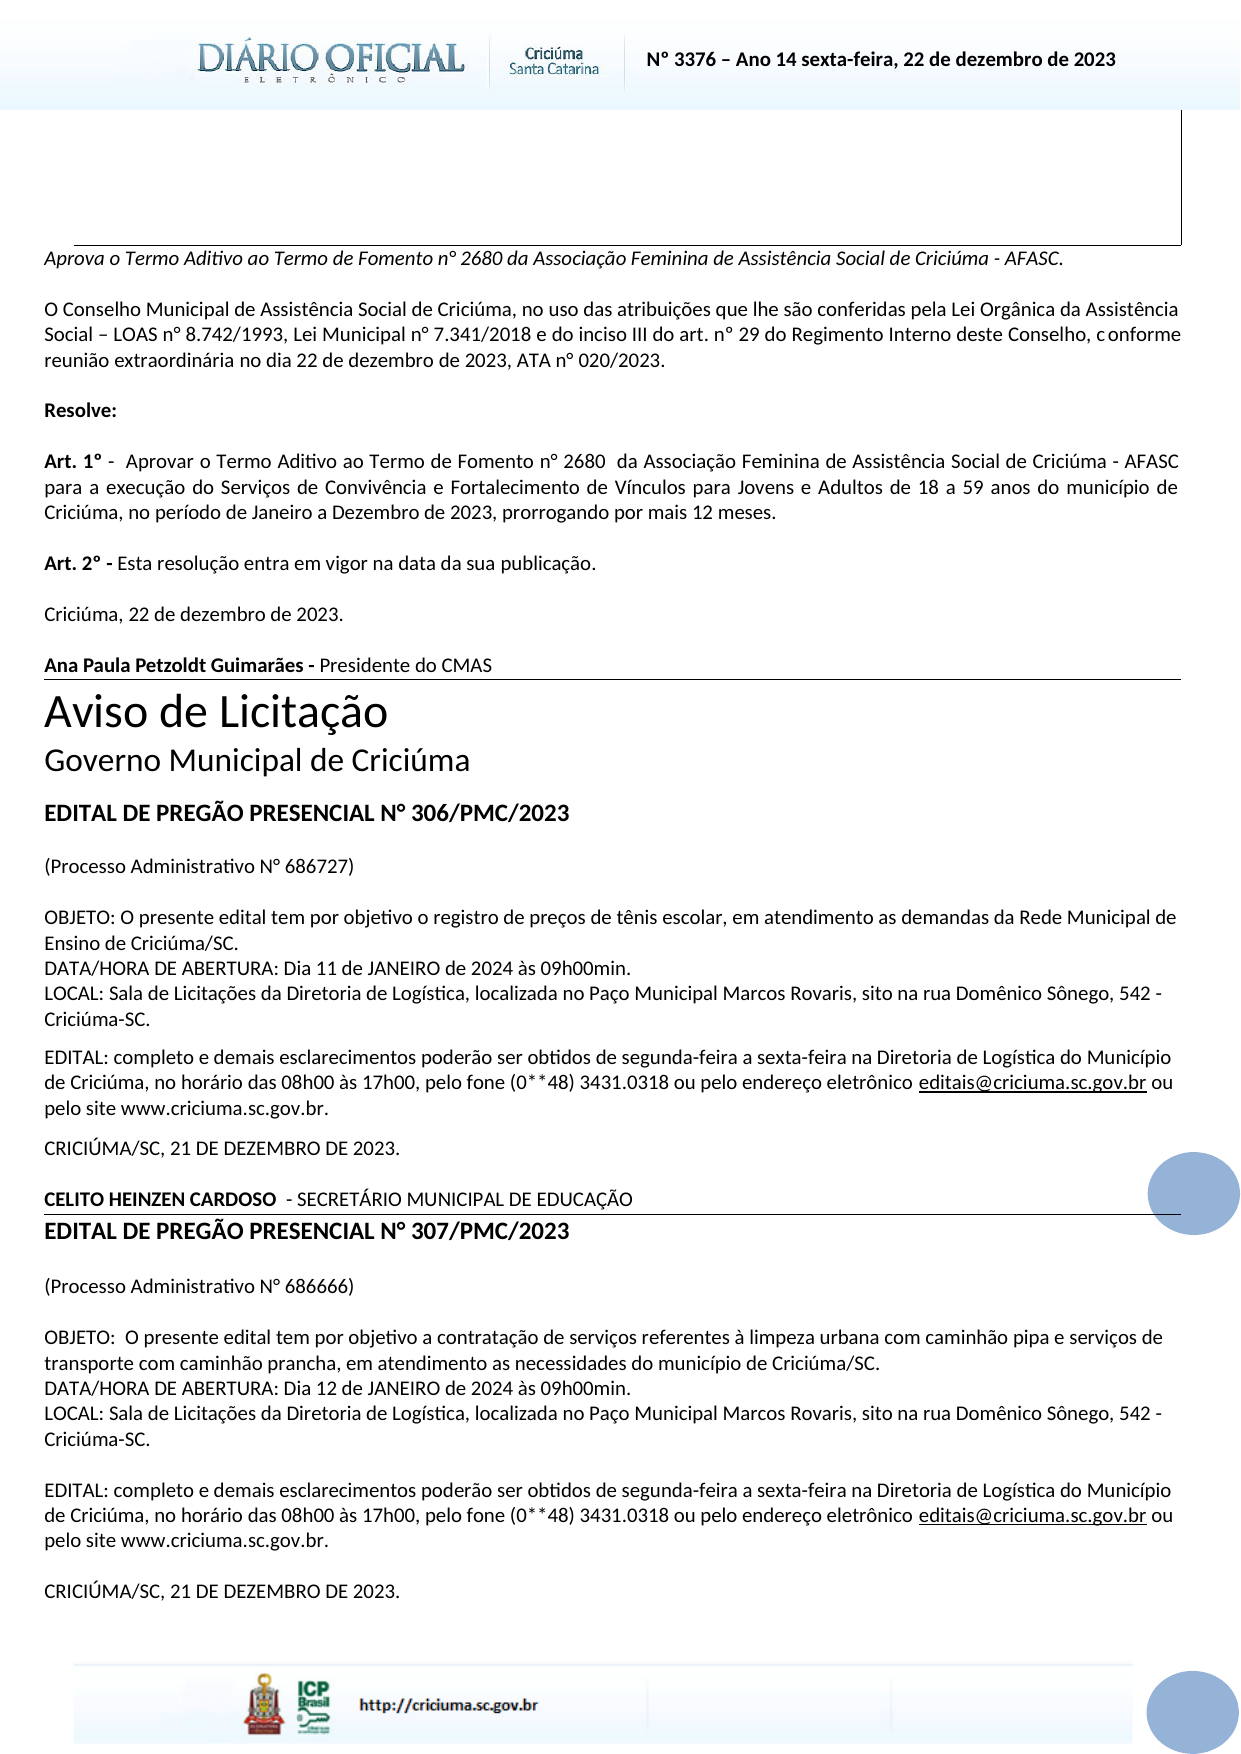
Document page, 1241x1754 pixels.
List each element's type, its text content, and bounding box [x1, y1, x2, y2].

text CRICIÚMA/SC, 21 DE DEZEMBRO DE 2023. [44, 1578, 1181, 1604]
text CELITO HEINZEN CARDOSO - SECRETÁRIO MUNICIPAL DE EDUCAÇÃO [44, 1186, 1153, 1214]
text O Conselho Municipal de Assistência Social de Criciúma, no uso das atribuições que lhe são conferidas pela Lei Orgânica da Assistência Social – LOAS n° 8.742/1993, Lei Municipal n° 7.341/2018 e do inciso III do art. nº 29 do Regimento Interno deste Conselho, conforme reunião extraordinária no dia 22 de dezembro de 2023, ATA n° 020/2023. [44, 296, 1181, 372]
text Aviso de Licitação [44, 680, 1181, 739]
text Ana Paula Petzoldt Guimarães - Presidente do CMAS [44, 652, 1181, 679]
text LOCAL: Sala de Licitações da Diretoria de Logística, localizada no Paço Municipal Marcos Rovaris, sito na rua Domênico Sônego, 542 - Criciúma-SC. [44, 981, 1181, 1031]
text Governo Municipal de Criciúma [44, 739, 1181, 780]
text Art. 2º - Esta resolução entra em vigor na data da sua publicação. [44, 550, 1181, 576]
text (Processo Administrativo N° 686727) [44, 853, 1181, 879]
text EDITAL DE PREGÃO PRESENCIAL N° 306/PMC/2023 [44, 797, 1181, 828]
text EDITAL DE PREGÃO PRESENCIAL N° 307/PMC/2023 [44, 1215, 1181, 1246]
text DATA/HORA DE ABERTURA: Dia 12 de JANEIRO de 2024 às 09h00min. [44, 1375, 1181, 1401]
text EDITAL: completo e demais esclarecimentos poderão ser obtidos de segunda-feira a sexta-feira na Diretoria de Logística do Município de Criciúma, no horário das 08h00 às 17h00, pelo fone (0**48) 3431.0318 ou pelo endereço eletrônico editais@criciuma.sc.gov.br ou pelo site www.criciuma.sc.gov.br. [44, 1477, 1181, 1553]
text Criciúma, 22 de dezembro de 2023. [44, 601, 1181, 626]
text OBJETO: O presente edital tem por objetivo a contratação de serviços referentes à limpeza urbana com caminhão pipa e serviços de transporte com caminhão prancha, em atendimento as necessidades do município de Criciúma/SC. [44, 1324, 1181, 1375]
text LOCAL: Sala de Licitações da Diretoria de Logística, localizada no Paço Municipal Marcos Rovaris, sito na rua Domênico Sônego, 542 - Criciúma-SC. [44, 1401, 1181, 1451]
text OBJETO: O presente edital tem por objetivo o registro de preços de tênis escolar, em atendimento as demandas da Rede Municipal de Ensino de Criciúma/SC. [44, 904, 1181, 955]
text (Processo Administrativo N° 686666) [44, 1273, 1181, 1299]
text Art. 1º - Aprovar o Termo Aditivo ao Termo de Fomento n° 2680 da Associação Feminina de Assistência Social de Criciúma - AFASC para a execução do Serviços de Convivência e Fortalecimento de Vínculos para Jovens e Adultos de 18 a 59 anos do município de Criciúma, no período de Janeiro a Dezembro de 2023, prorrogando por mais 12 meses. [44, 448, 1181, 525]
text EDITAL: completo e demais esclarecimentos poderão ser obtidos de segunda-feira a sexta-feira na Diretoria de Logística do Município de Criciúma, no horário das 08h00 às 17h00, pelo fone (0**48) 3431.0318 ou pelo endereço eletrônico editais@criciuma.sc.gov.br ou pelo site www.criciuma.sc.gov.br. [44, 1044, 1181, 1120]
text Resolve: [44, 398, 1181, 423]
text DATA/HORA DE ABERTURA: Dia 11 de JANEIRO de 2024 às 09h00min. [44, 955, 1181, 981]
text Aprova o Termo Aditivo ao Termo de Fomento n° 2680 da Associação Feminina de Assistência Social de Criciúma - AFASC. [44, 245, 1181, 271]
text CRICIÚMA/SC, 21 DE DEZEMBRO DE 2023. [44, 1136, 1181, 1161]
